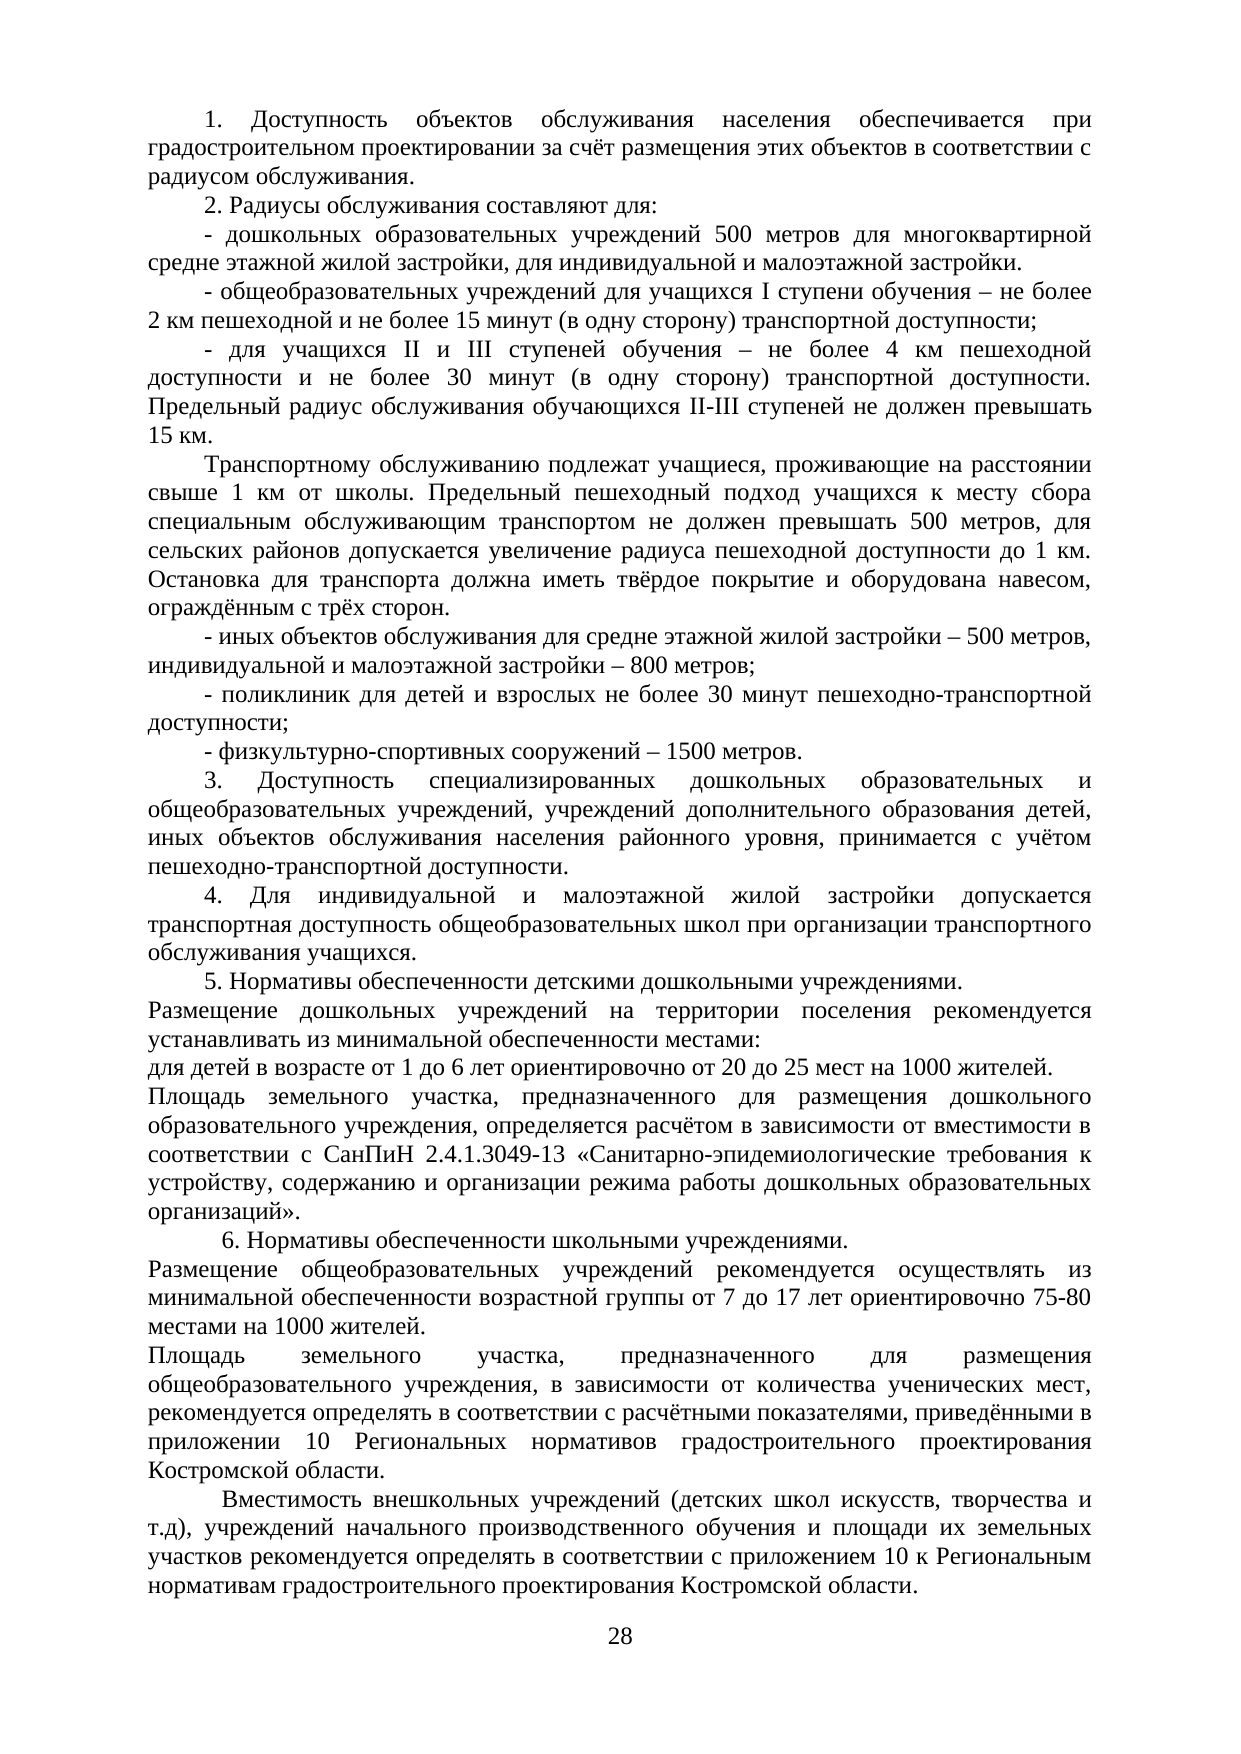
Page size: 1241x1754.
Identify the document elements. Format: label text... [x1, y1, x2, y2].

text - общеобразовательных учреждений для учащихся I ступени обучения – не более 2 км пешеходной и не более 15 минут (в одну сторону) транспортной доступности; [148, 276, 1092, 334]
text Вместимость внешкольных учреждений (детских школ искусств, творчества и т.д), учреждений начального производственного обучения и площади их земельных участков рекомендуется определять в соответствии с приложением 10 к Региональным нормативам градостроительного проектирования Костромской области. [148, 1484, 1092, 1599]
text Площадь земельного участка, предназначенного для размещения общеобразовательного учреждения, в зависимости от количества ученических мест, рекомендуется определять в соответствии с расчётными показателями, приведёнными в приложении 10 Региональных нормативов градостроительного проектирования Костромской области. [148, 1340, 1092, 1484]
text 5. Нормативы обеспеченности детскими дошкольными учреждениями. [148, 966, 1092, 995]
text - поликлиник для детей и взрослых не более 30 минут пешеходно-транспортной доступности; [148, 679, 1092, 736]
text для детей в возрасте от 1 до 6 лет ориентировочно от 20 до 25 мест на 1000 жителей. [148, 1052, 1092, 1081]
text Транспортному обслуживанию подлежат учащиеся, проживающие на расстоянии свыше 1 км от школы. Предельный пешеходный подход учащихся к месту сбора специальным обслуживающим транспортом не должен превышать 500 метров, для сельских районов допускается увеличение радиуса пешеходной доступности до 1 км. Остановка для транспорта должна иметь твёрдое покрытие и оборудована навесом, ограждённым с трёх сторон. [148, 449, 1092, 621]
text Размещение дошкольных учреждений на территории поселения рекомендуется устанавливать из минимальной обеспеченности местами: [148, 995, 1092, 1052]
text Площадь земельного участка, предназначенного для размещения дошкольного образовательного учреждения, определяется расчётом в зависимости от вместимости в соответствии с СанПиН 2.4.1.3049-13 «Санитарно-эпидемиологические требования к устройству, содержанию и организации режима работы дошкольных образовательных организаций». [148, 1081, 1092, 1225]
text 1. Доступность объектов обслуживания населения обеспечивается при градостроительном проектировании за счёт размещения этих объектов в соответствии с радиусом обслуживания. [148, 104, 1092, 190]
text 3. Доступность специализированных дошкольных образовательных и общеобразовательных учреждений, учреждений дополнительного образования детей, иных объектов обслуживания населения районного уровня, принимается с учётом пешеходно-транспортной доступности. [148, 765, 1092, 880]
text Размещение общеобразовательных учреждений рекомендуется осуществлять из минимальной обеспеченности возрастной группы от 7 до 17 лет ориентировочно 75-80 местами на 1000 жителей. [148, 1254, 1092, 1340]
text 6. Нормативы обеспеченности школьными учреждениями. [148, 1225, 1092, 1254]
text - иных объектов обслуживания для средне этажной жилой застройки – 500 метров, индивидуальной и малоэтажной застройки – 800 метров; [148, 621, 1092, 679]
text 2. Радиусы обслуживания составляют для: [148, 190, 1092, 219]
text 4. Для индивидуальной и малоэтажной жилой застройки допускается транспортная доступность общеобразовательных школ при организации транспортного обслуживания учащихся. [148, 880, 1092, 966]
text - для учащихся II и III ступеней обучения – не более 4 км пешеходной доступности и не более 30 минут (в одну сторону) транспортной доступности. Предельный радиус обслуживания обучающихся II-III ступеней не должен превышать 15 км. [148, 334, 1092, 449]
text - дошкольных образовательных учреждений 500 метров для многоквартирной средне этажной жилой застройки, для индивидуальной и малоэтажной застройки. [148, 219, 1092, 276]
text - физкультурно-спортивных сооружений – 1500 метров. [148, 736, 1092, 765]
